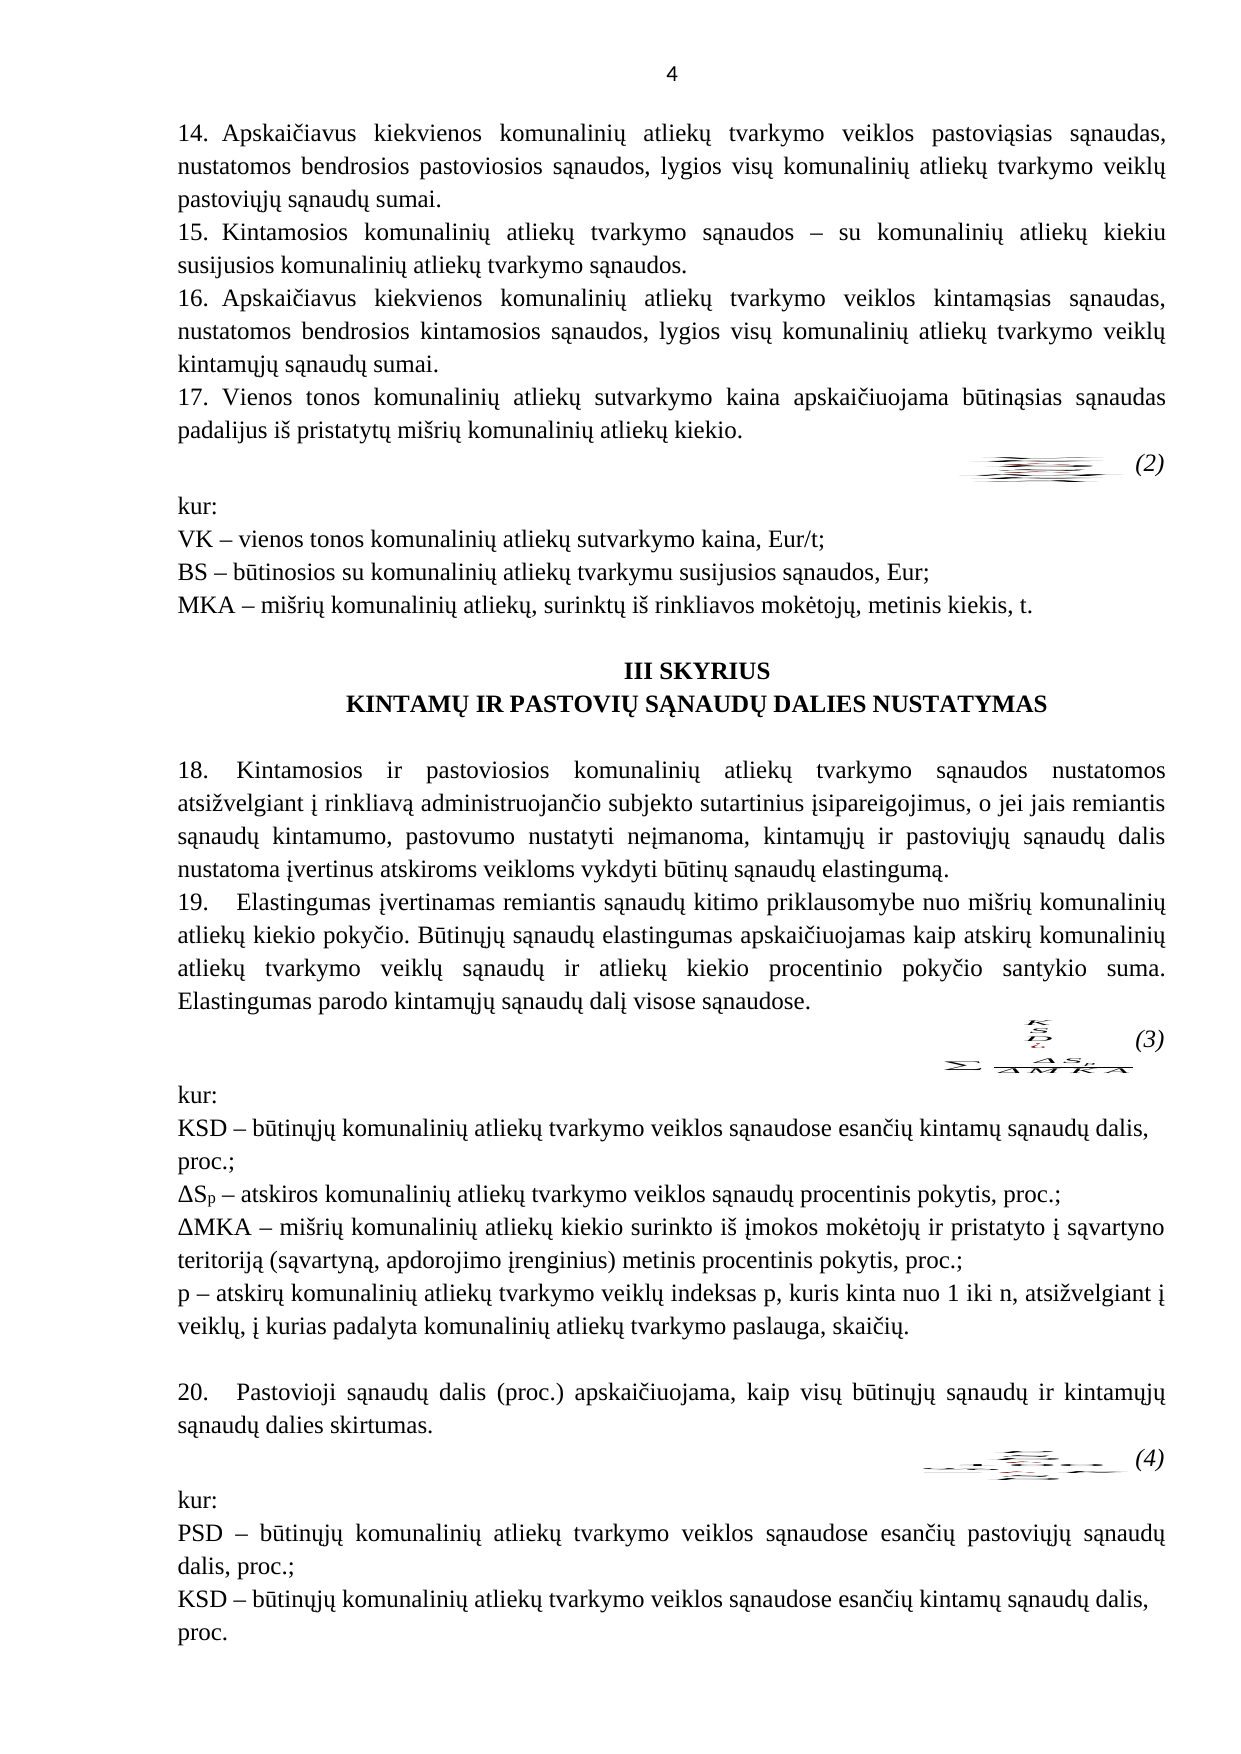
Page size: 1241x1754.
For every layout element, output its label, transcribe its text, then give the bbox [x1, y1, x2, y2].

text MKA – mišrių komunalinių atliekų, surinktų iš rinkliavos mokėtojų, metinis kiekis, t. [177, 590, 1167, 619]
text kur: [177, 1485, 1167, 1514]
text KSD – būtinųjų komunalinių atliekų tvarkymo veiklos sąnaudose esančių kintamų sąnaudų dalis, proc. [177, 1584, 1167, 1646]
text kur: [177, 1080, 1167, 1108]
text (3) [177, 1019, 1167, 1075]
text III SKYRIUS [227, 656, 1167, 685]
text KINTAMŲ IR PASTOVIŲ SĄNAUDŲ DALIES NUSTATYMAS [227, 689, 1167, 718]
text 16. Apskaičiavus kiekvienos komunalinių atliekų tvarkymo veiklos kintamąsias sąnaudas, nustatomos bendrosios kintamosios sąnaudos, lygios visų komunalinių atliekų tvarkymo veiklų kintamųjų sąnaudų sumai. [177, 283, 1167, 378]
text (4) [177, 1443, 1167, 1481]
text (2) [219, 448, 1167, 487]
text 17. Vienos tonos komunalinių atliekų sutvarkymo kaina apskaičiuojama būtinąsias sąnaudas padalijus iš pristatytų mišrių komunalinių atliekų kiekio. [177, 382, 1167, 444]
text 15. Kintamosios komunalinių atliekų tvarkymo sąnaudos – su komunalinių atliekų kiekiu susijusios komunalinių atliekų tvarkymo sąnaudos. [177, 217, 1167, 279]
text kur: [177, 491, 1167, 519]
text VK – vienos tonos komunalinių atliekų sutvarkymo kaina, Eur/t; [177, 524, 1167, 553]
text 19. Elastingumas įvertinamas remiantis sąnaudų kitimo priklausomybe nuo mišrių komunalinių atliekų kiekio pokyčio. Būtinųjų sąnaudų elastingumas apskaičiuojamas kaip atskirų komunalinių atliekų tvarkymo veiklų sąnaudų ir atliekų kiekio procentinio pokyčio santykio suma. Elastingumas parodo kintamųjų sąnaudų dalį visose sąnaudose. [177, 887, 1167, 1015]
text 18. Kintamosios ir pastoviosios komunalinių atliekų tvarkymo sąnaudos nustatomos atsižvelgiant į rinkliavą administruojančio subjekto sutartinius įsipareigojimus, o jei jais remiantis sąnaudų kintamumo, pastovumo nustatyti neįmanoma, kintamųjų ir pastoviųjų sąnaudų dalis nustatoma įvertinus atskiroms veikloms vykdyti būtinų sąnaudų elastingumą. [177, 755, 1167, 883]
text ΔSp – atskiros komunalinių atliekų tvarkymo veiklos sąnaudų procentinis pokytis, proc.; [177, 1179, 1167, 1207]
text BS – būtinosios su komunalinių atliekų tvarkymu susijusios sąnaudos, Eur; [177, 557, 1167, 586]
text ΔMKA – mišrių komunalinių atliekų kiekio surinkto iš įmokos mokėtojų ir pristatyto į sąvartyno teritoriją (sąvartyną, apdorojimo įrenginius) metinis procentinis pokytis, proc.; [177, 1212, 1167, 1273]
text 14. Apskaičiavus kiekvienos komunalinių atliekų tvarkymo veiklos pastoviąsias sąnaudas, nustatomos bendrosios pastoviosios sąnaudos, lygios visų komunalinių atliekų tvarkymo veiklų pastoviųjų sąnaudų sumai. [177, 118, 1167, 213]
text KSD – būtinųjų komunalinių atliekų tvarkymo veiklos sąnaudose esančių kintamų sąnaudų dalis, proc.; [177, 1113, 1167, 1174]
text PSD – būtinųjų komunalinių atliekų tvarkymo veiklos sąnaudose esančių pastoviųjų sąnaudų dalis, proc.; [177, 1518, 1167, 1580]
text p – atskirų komunalinių atliekų tvarkymo veiklų indeksas p, kuris kinta nuo 1 iki n, atsižvelgiant į veiklų, į kurias padalyta komunalinių atliekų tvarkymo paslauga, skaičių. [177, 1278, 1167, 1339]
text 20. Pastovioji sąnaudų dalis (proc.) apskaičiuojama, kaip visų būtinųjų sąnaudų ir kintamųjų sąnaudų dalies skirtumas. [177, 1377, 1167, 1439]
